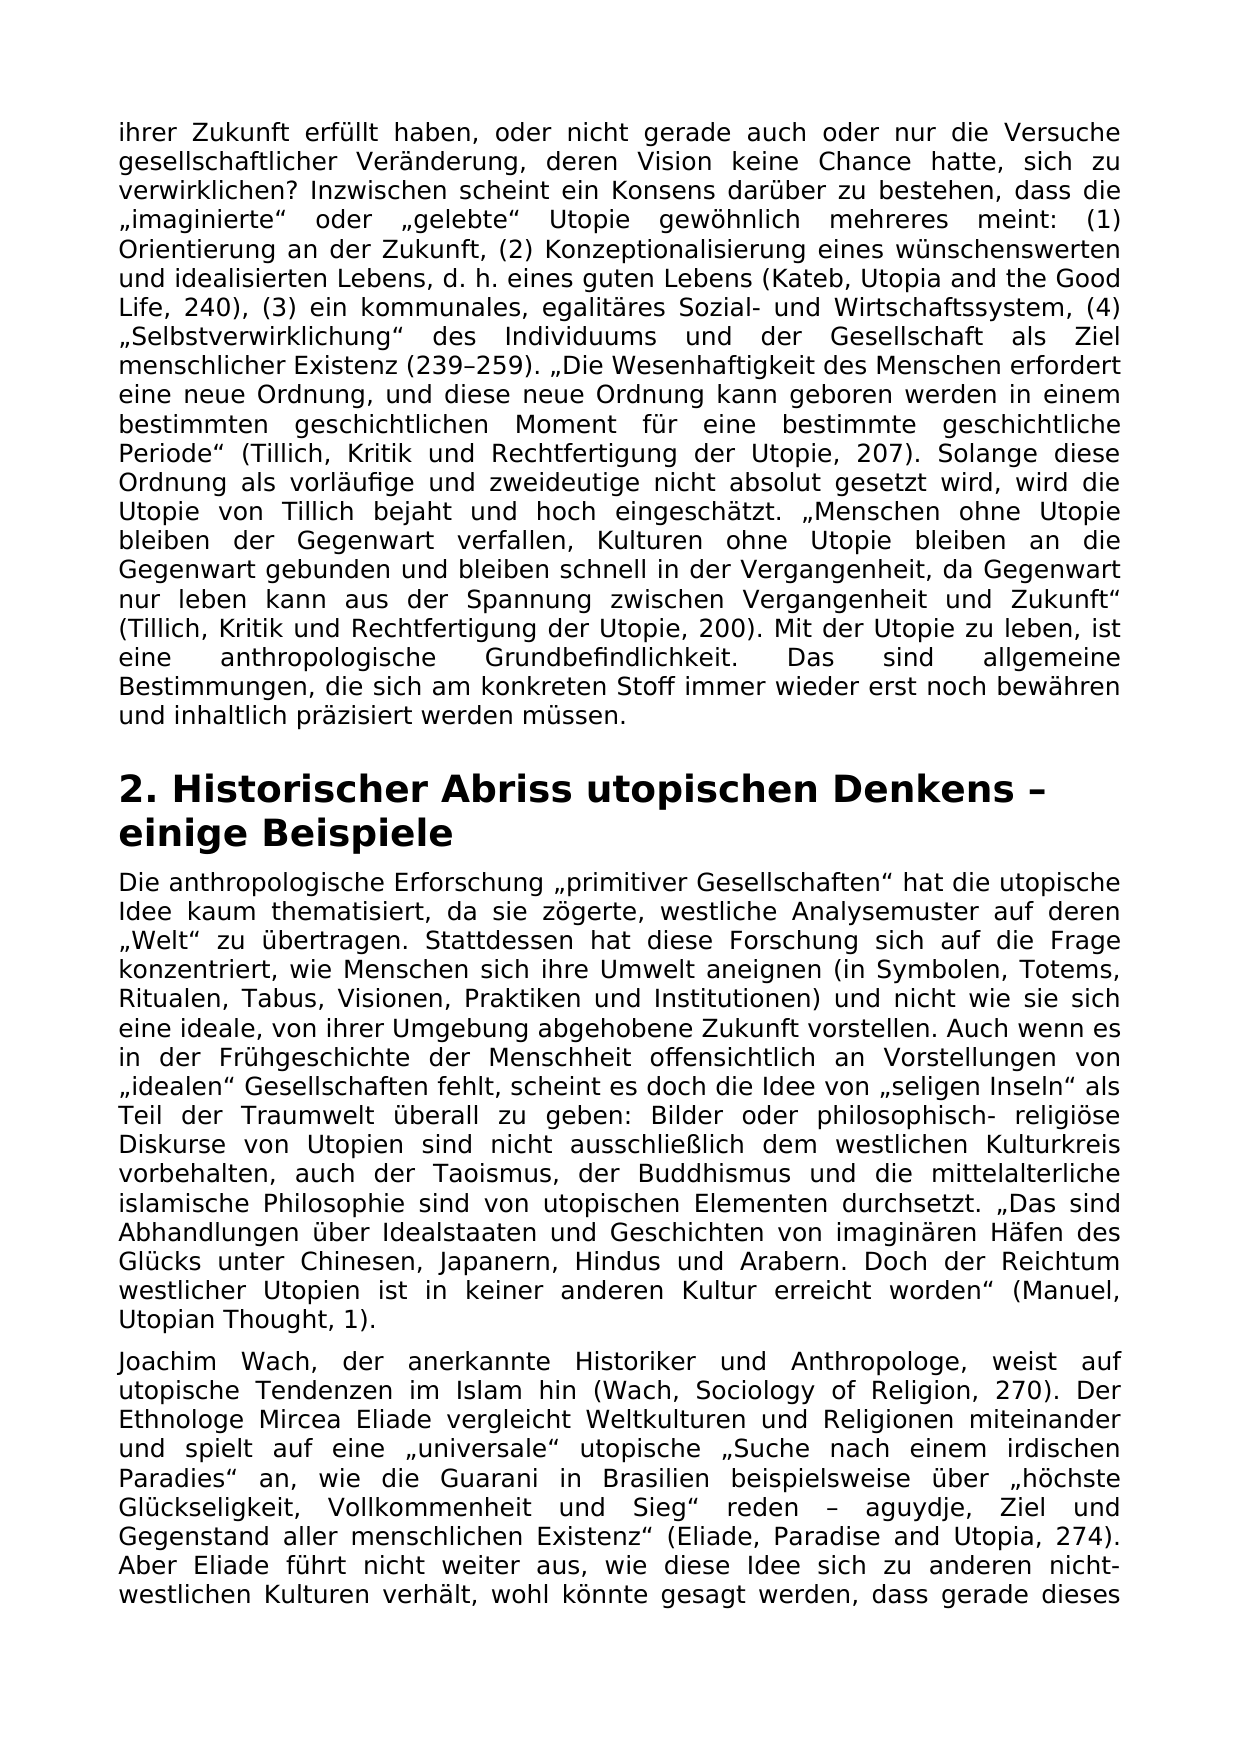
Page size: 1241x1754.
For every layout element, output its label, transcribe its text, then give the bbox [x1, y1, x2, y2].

text ihrer Zukunft erfüllt haben, oder nicht gerade auch oder nur die Versuche gesellschaftlicher Veränderung, deren Vision keine Chance hatte, sich zu verwirklichen? Inzwischen scheint ein Konsens darüber zu bestehen, dass die „imaginierte“ oder „gelebte“ Utopie gewöhnlich mehreres meint: (1) Orientierung an der Zukunft, (2) Konzeptionalisierung eines wünschenswerten und idealisierten Lebens, d. h. eines guten Lebens (Kateb, Utopia and the Good Life, 240), (3) ein kommunales, egalitäres Sozial- und Wirtschaftssystem, (4) „Selbstverwirklichung“ des Individuums und der Gesellschaft als Ziel menschlicher Existenz (239–259). „Die Wesenhaftigkeit des Menschen erfordert eine neue Ordnung, und diese neue Ordnung kann geboren werden in einem bestimmten geschichtlichen Moment für eine bestimmte geschichtliche Periode“ (Tillich, Kritik und Rechtfertigung der Utopie, 207). Solange diese Ordnung als vorläufige und zweideutige nicht absolut gesetzt wird, wird die Utopie von Tillich bejaht und hoch eingeschätzt. „Menschen ohne Utopie bleiben der Gegenwart verfallen, Kulturen ohne Utopie bleiben an die Gegenwart gebunden und bleiben schnell in der Vergangenheit, da Gegenwart nur leben kann aus der Spannung zwischen Vergangenheit und Zukunft“ (Tillich, Kritik und Rechtfertigung der Utopie, 200). Mit der Utopie zu leben, ist eine anthropologische Grundbefindlichkeit. Das sind allgemeine Bestimmungen, die sich am konkreten Stoff immer wieder erst noch bewähren und inhaltlich präzisiert werden müssen. [118, 118, 1122, 731]
subtitle 2. Historischer Abriss utopischen Denkens – einige Beispiele [118, 768, 1122, 855]
text Die anthropologische Erforschung „primitiver Gesellschaften“ hat die utopische Idee kaum thematisiert, da sie zögerte, westliche Analysemuster auf deren „Welt“ zu übertragen. Stattdessen hat diese Forschung sich auf die Frage konzentriert, wie Menschen sich ihre Umwelt aneignen (in Symbolen, Totems, Ritualen, Tabus, Visionen, Praktiken und Institutionen) und nicht wie sie sich eine ideale, von ihrer Umgebung abgehobene Zukunft vorstellen. Auch wenn es in der Frühgeschichte der Menschheit offensichtlich an Vorstellungen von „idealen“ Gesellschaften fehlt, scheint es doch die Idee von „seligen Inseln“ als Teil der Traumwelt überall zu geben: Bilder oder philosophisch- religiöse Diskurse von Utopien sind nicht ausschließlich dem westlichen Kulturkreis vorbehalten, auch der Taoismus, der Buddhismus und die mittelalterliche islamische Philosophie sind von utopischen Elementen durchsetzt. „Das sind Abhandlungen über Idealstaaten und Geschichten von imaginären Häfen des Glücks unter Chinesen, Japanern, Hindus und Arabern. Doch der Reichtum westlicher Utopien ist in keiner anderen Kultur erreicht worden“ (Manuel, Utopian Thought, 1). [118, 868, 1122, 1334]
text Joachim Wach, der anerkannte Historiker und Anthropologe, weist auf utopische Tendenzen im Islam hin (Wach, Sociology of Religion, 270). Der Ethnologe Mircea Eliade vergleicht Weltkulturen und Religionen miteinander und spielt auf eine „universale“ utopische „Suche nach einem irdischen Paradies“ an, wie die Guarani in Brasilien beispielsweise über „höchste Glückseligkeit, Vollkommenheit und Sieg“ reden – aguydje, Ziel und Gegenstand aller menschlichen Existenz“ (Eliade, Paradise and Utopia, 274). Aber Eliade führt nicht weiter aus, wie diese Idee sich zu anderen nicht-westlichen Kulturen verhält, wohl könnte gesagt werden, dass gerade dieses [118, 1347, 1122, 1609]
